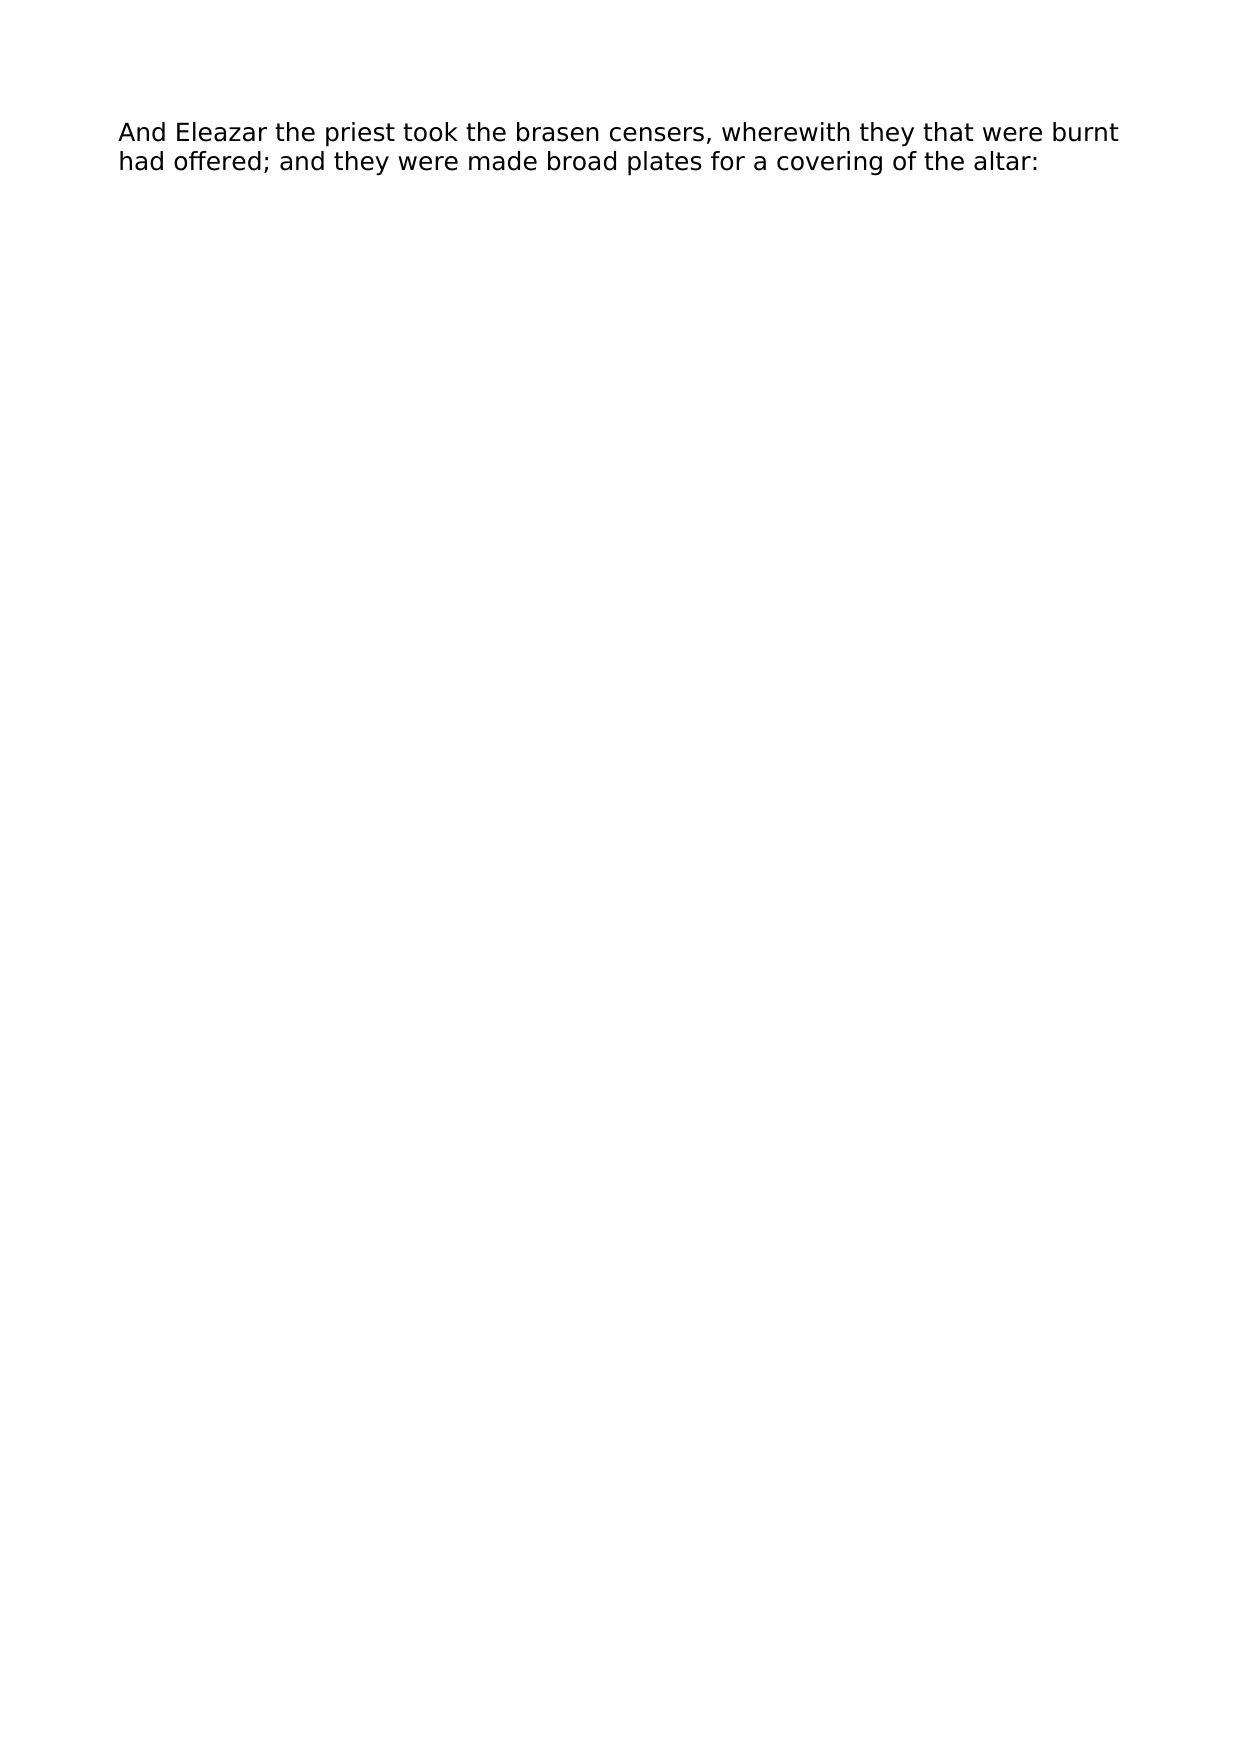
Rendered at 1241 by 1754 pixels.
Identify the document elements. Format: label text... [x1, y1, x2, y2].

text And Eleazar the priest took the brasen censers, wherewith they that were burnt had offered; and they were made broad plates for a covering of the altar: [118, 118, 1122, 176]
